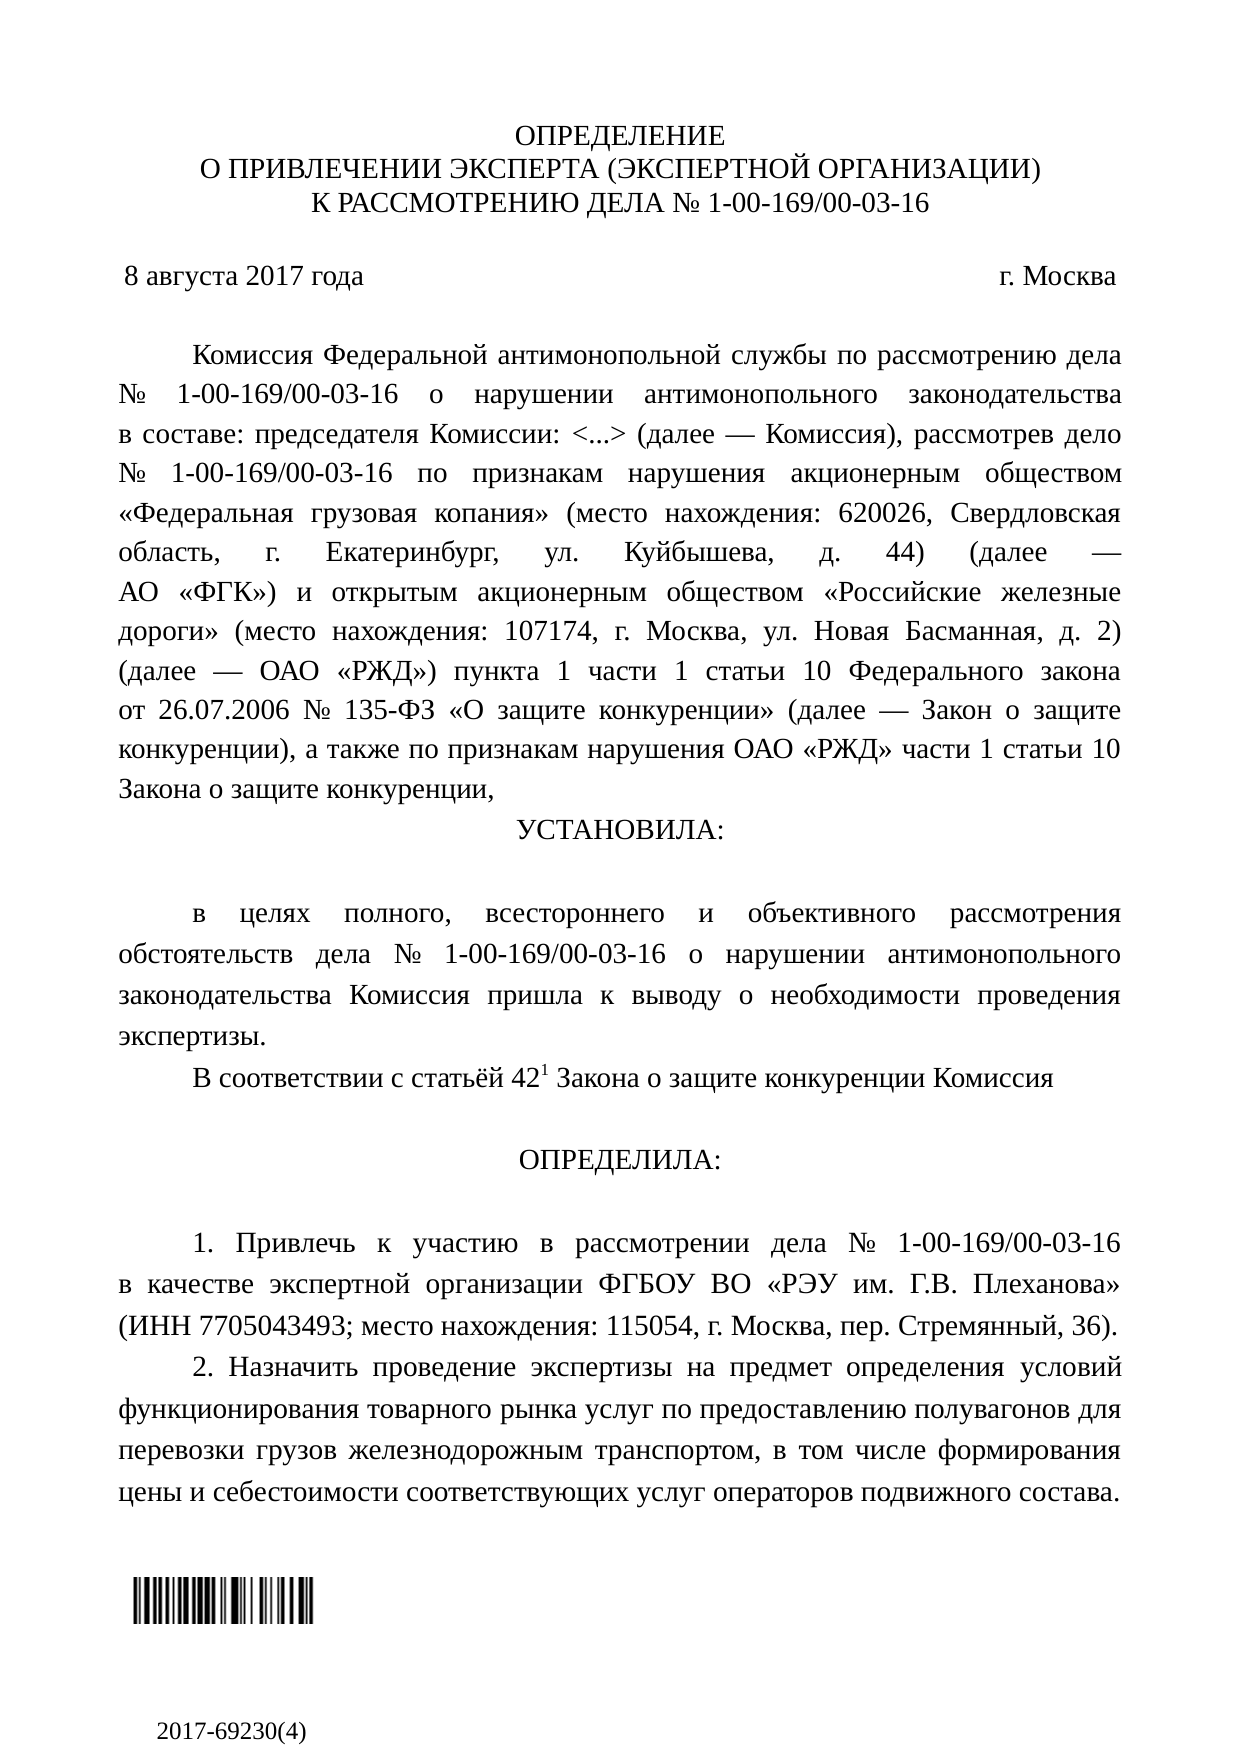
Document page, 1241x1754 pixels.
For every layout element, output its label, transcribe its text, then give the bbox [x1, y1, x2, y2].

text 2. Назначить проведение экспертизы на предмет определения условий функционирования товарного рынка услуг по предоставлению полувагонов для перевозки грузов железнодорожным транспортом, в том числе формирования цены и себестоимости соответствующих услуг операторов подвижного состава. [118, 1349, 1122, 1507]
table_header г. Москва [620, 252, 1122, 297]
picture [118, 1577, 331, 1624]
text ОПРЕДЕЛИЛА: [118, 1142, 1122, 1176]
text ОПРЕДЕЛЕНИЕ [118, 118, 1122, 152]
text 1. Привлечь к участию в рассмотрении дела № 1-00-169/00-03-16 в качестве экспертной организации ФГБОУ ВО «РЭУ им. Г.В. Плеханова» (ИНН 7705043493; место нахождения: 115054, г. Москва, пер. Стремянный, 36). [118, 1225, 1122, 1341]
text Комиссия Федеральной антимонопольной службы по рассмотрению дела № 1-00-169/00-03-16 о нарушении антимонопольного законодательства в составе: председателя Комиссии: <...> (далее — Комиссия), рассмотрев дело № 1-00-169/00-03-16 по признакам нарушения акционерным обществом «Федеральная грузовая копания» (место нахождения: 620026, Свердловская область, г. Екатеринбург, ул. Куйбышева, д. 44) (далее — АО «ФГК») и открытым акционерным обществом «Российские железные дороги» (место нахождения: 107174, г. Москва, ул. Новая Басманная, д. 2) (далее — ОАО «РЖД») пункта 1 части 1 статьи 10 Федерального закона от 26.07.2006 № 135-ФЗ «О защите конкуренции» (далее — Закон о защите конкуренции), а также по признакам нарушения ОАО «РЖД» части 1 статьи 10 Закона о защите конкуренции, [118, 337, 1122, 804]
table_header 8 августа 2017 года [118, 252, 620, 297]
text в целях полного, всестороннего и объективного рассмотрения обстоятельств дела № 1-00-169/00-03-16 о нарушении антимонопольного законодательства Комиссия пришла к выводу о необходимости проведения экспертизы. [118, 895, 1122, 1052]
text К РАССМОТРЕНИЮ ДЕЛА № 1-00-169/00-03-16 [118, 185, 1122, 219]
text В соответствии с статьёй 421 Закона о защите конкуренции Комиссия [118, 1060, 1122, 1093]
text УСТАНОВИЛА: [118, 812, 1122, 846]
text О ПРИВЛЕЧЕНИИ ЭКСПЕРТА (ЭКСПЕРТНОЙ ОРГАНИЗАЦИИ) [118, 152, 1122, 185]
